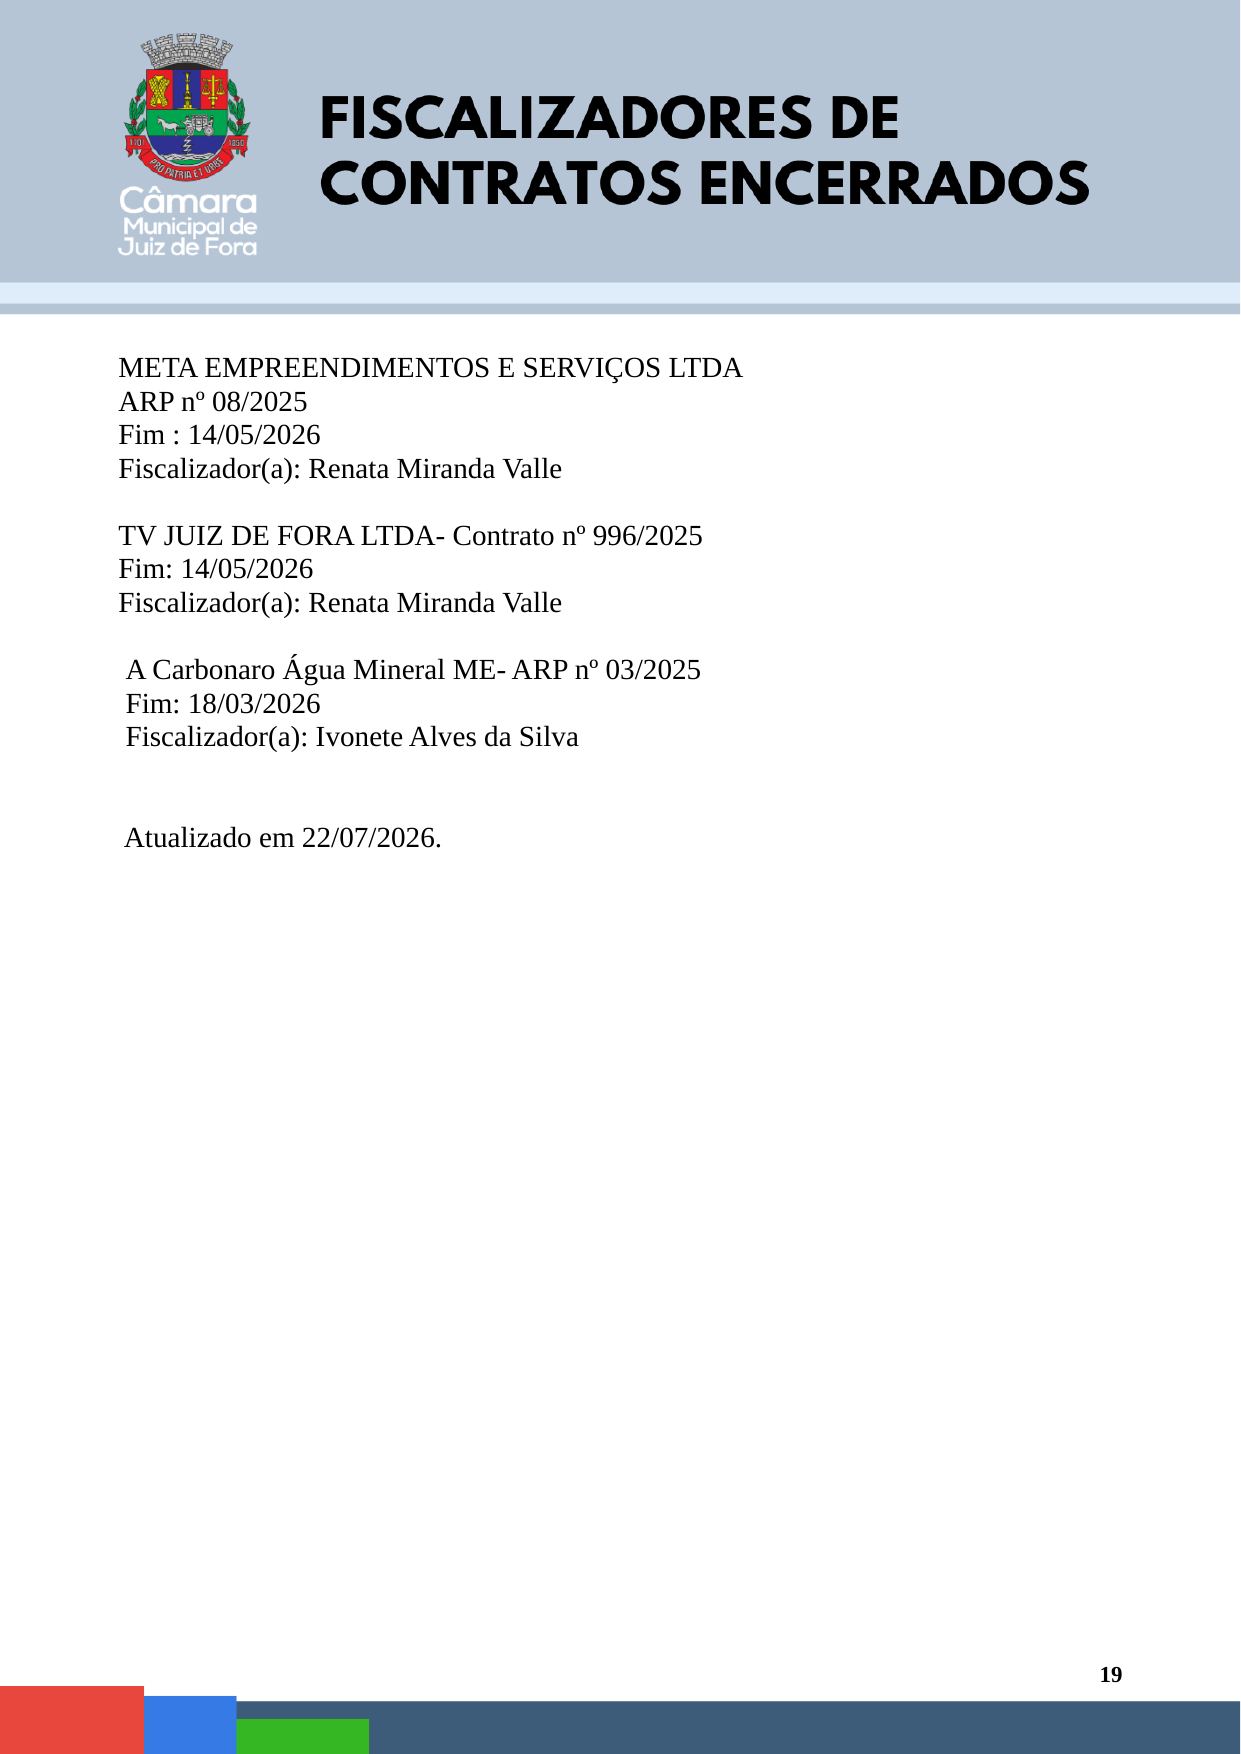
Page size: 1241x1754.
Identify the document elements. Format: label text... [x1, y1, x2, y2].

text META EMPREENDIMENTOS E SERVIÇOS LTDA [118, 350, 1122, 384]
text Fiscalizador(a): Renata Miranda Valle [118, 585, 1122, 619]
text Fim: 18/03/2026 [118, 686, 1122, 719]
text Fiscalizador(a): Renata Miranda Valle [118, 451, 1122, 484]
text Fim : 14/05/2026 [118, 417, 1122, 451]
text Atualizado em 22/07/2026. [118, 820, 1122, 853]
picture [0, 1686, 1241, 1754]
text ARP nº 08/2025 [118, 384, 1122, 417]
text Fim: 14/05/2026 [118, 552, 1122, 585]
text A Carbonaro Água Mineral ME- ARP nº 03/2025 [118, 652, 1122, 686]
text Fiscalizador(a): Ivonete Alves da Silva [118, 719, 1122, 753]
text TV JUIZ DE FORA LTDA- Contrato nº 996/2025 [118, 518, 1122, 552]
